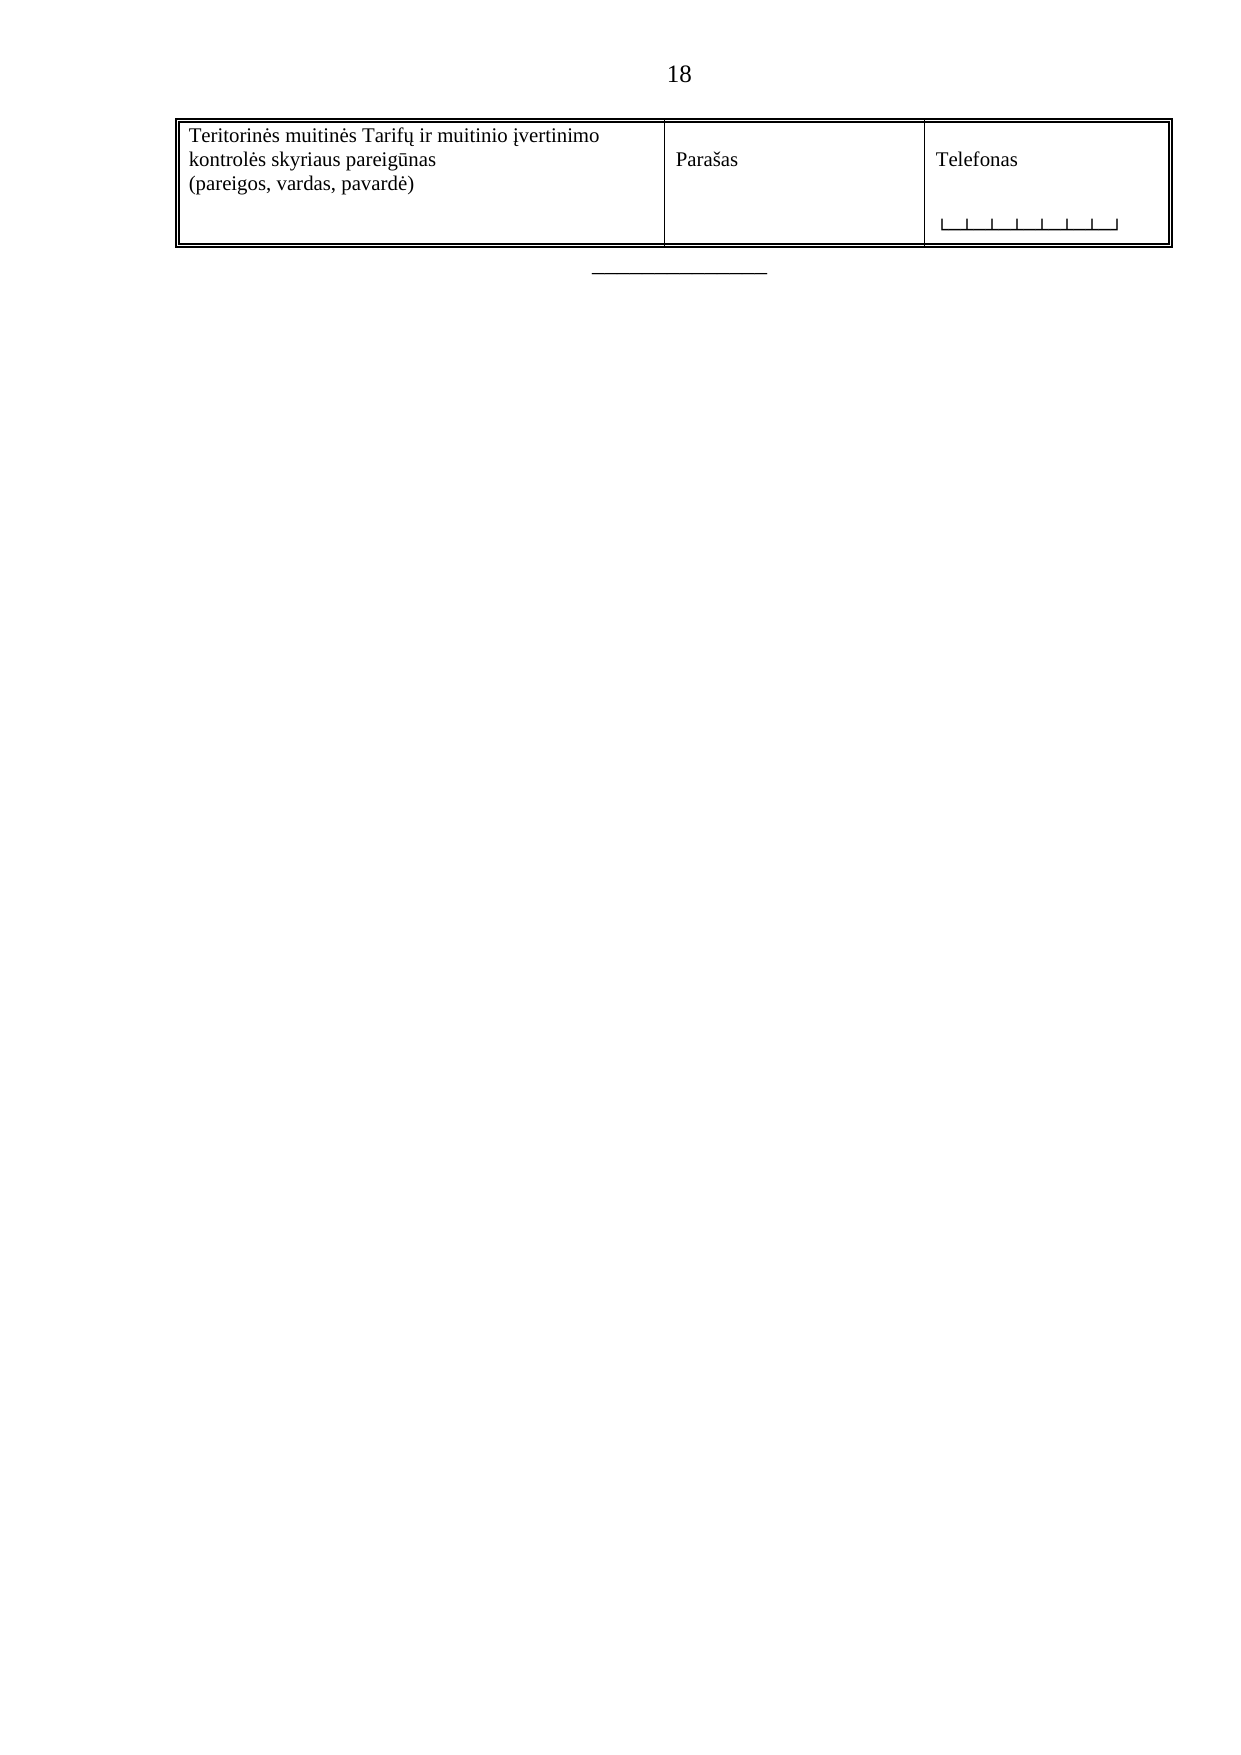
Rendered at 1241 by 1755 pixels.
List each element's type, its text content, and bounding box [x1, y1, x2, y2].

text ______________ [177, 248, 1181, 277]
table_cell [1173, 118, 1181, 243]
table_cell Parašas [665, 123, 924, 243]
table_cell Teritorinės muitinės Tarifų ir muitinio įvertinimo kontrolės skyriaus pareigūnas (pareigos, vardas, pavardė) [180, 123, 664, 243]
table_cell Telefonas └─┴─┴─┴─┴─┴─┴─┘ [925, 123, 1168, 243]
